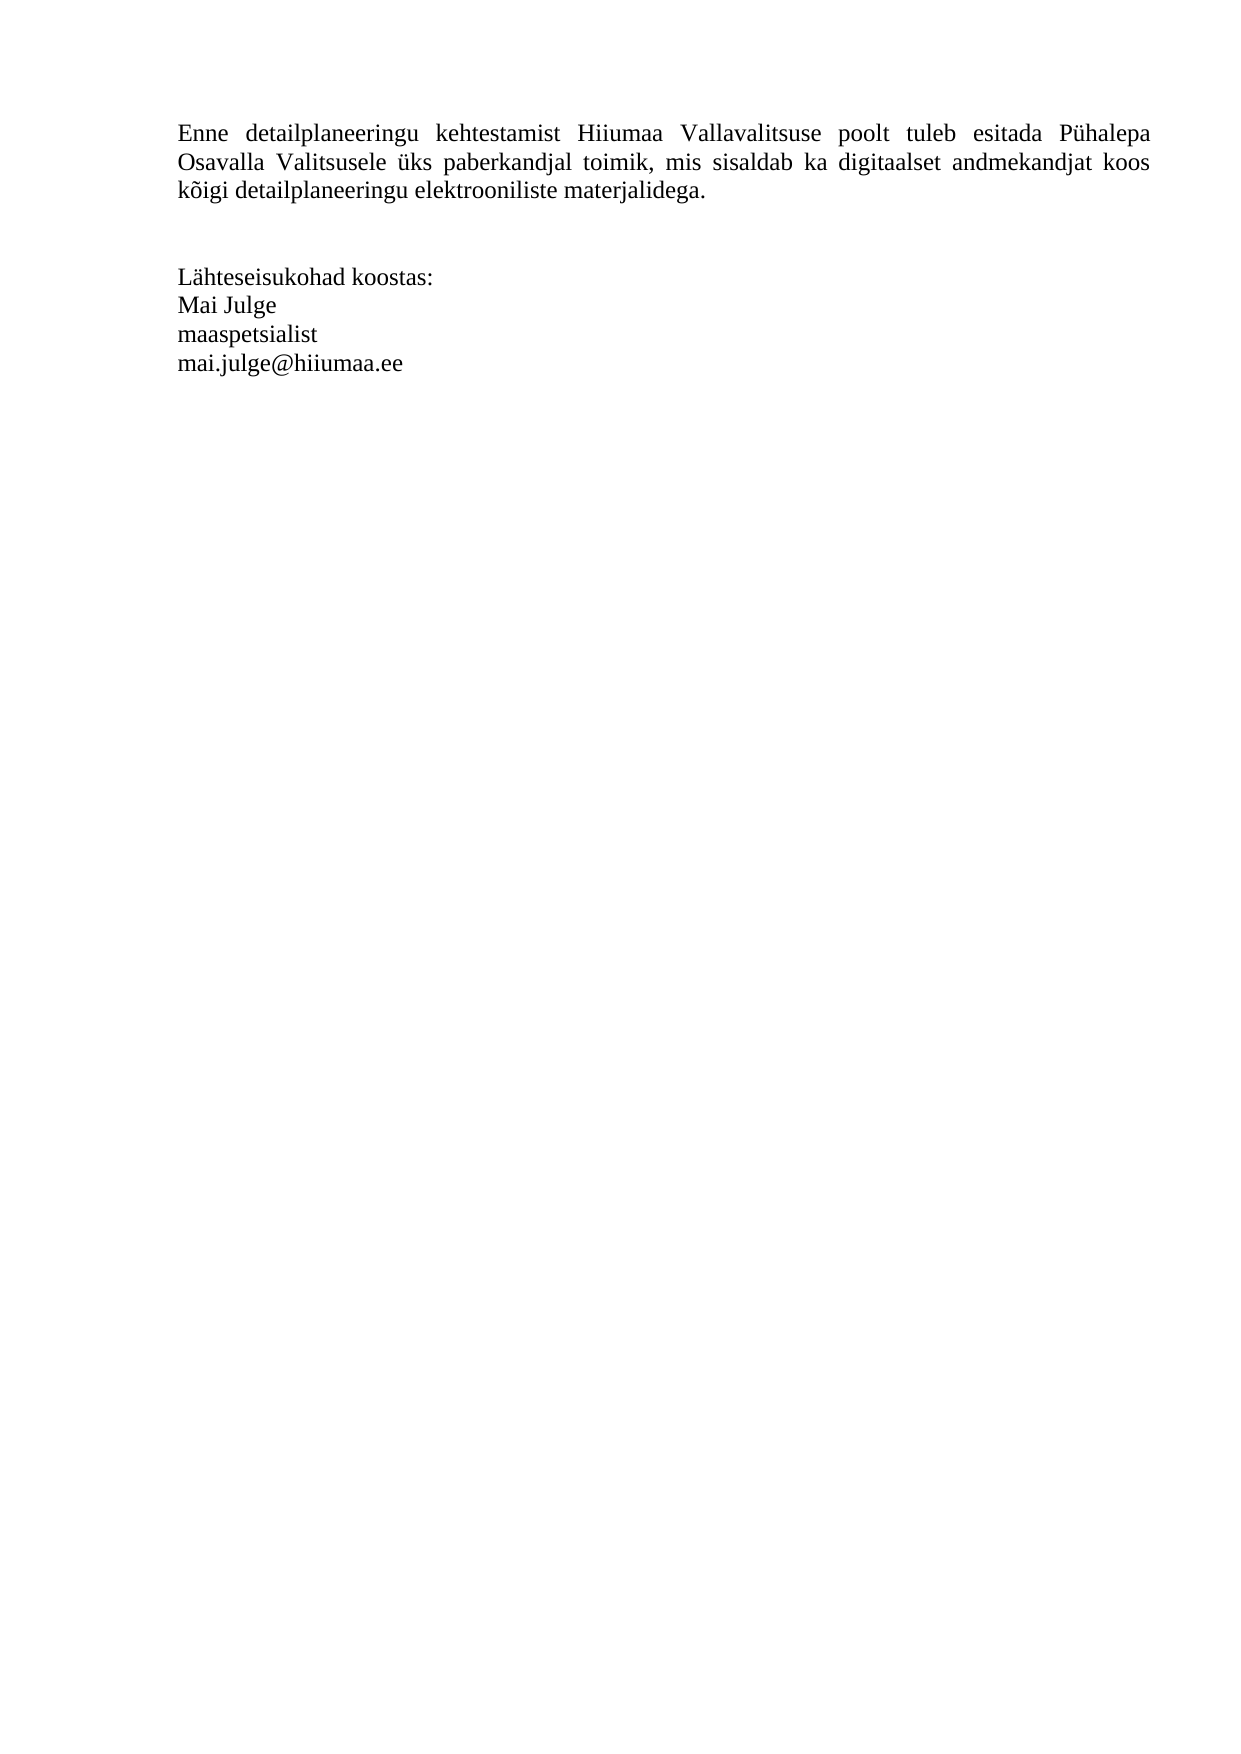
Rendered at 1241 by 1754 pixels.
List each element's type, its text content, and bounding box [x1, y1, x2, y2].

text mai.julge@hiiumaa.ee [177, 348, 1152, 377]
text maaspetsialist [177, 319, 1152, 348]
text Lähteseisukohad koostas: [177, 262, 1152, 291]
text Mai Julge [177, 291, 1152, 319]
text Enne detailplaneeringu kehtestamist Hiiumaa Vallavalitsuse poolt tuleb esitada Pühalepa Osavalla Valitsusele üks paberkandjal toimik, mis sisaldab ka digitaalset andmekandjat koos kõigi detailplaneeringu elektrooniliste materjalidega. [177, 118, 1152, 204]
